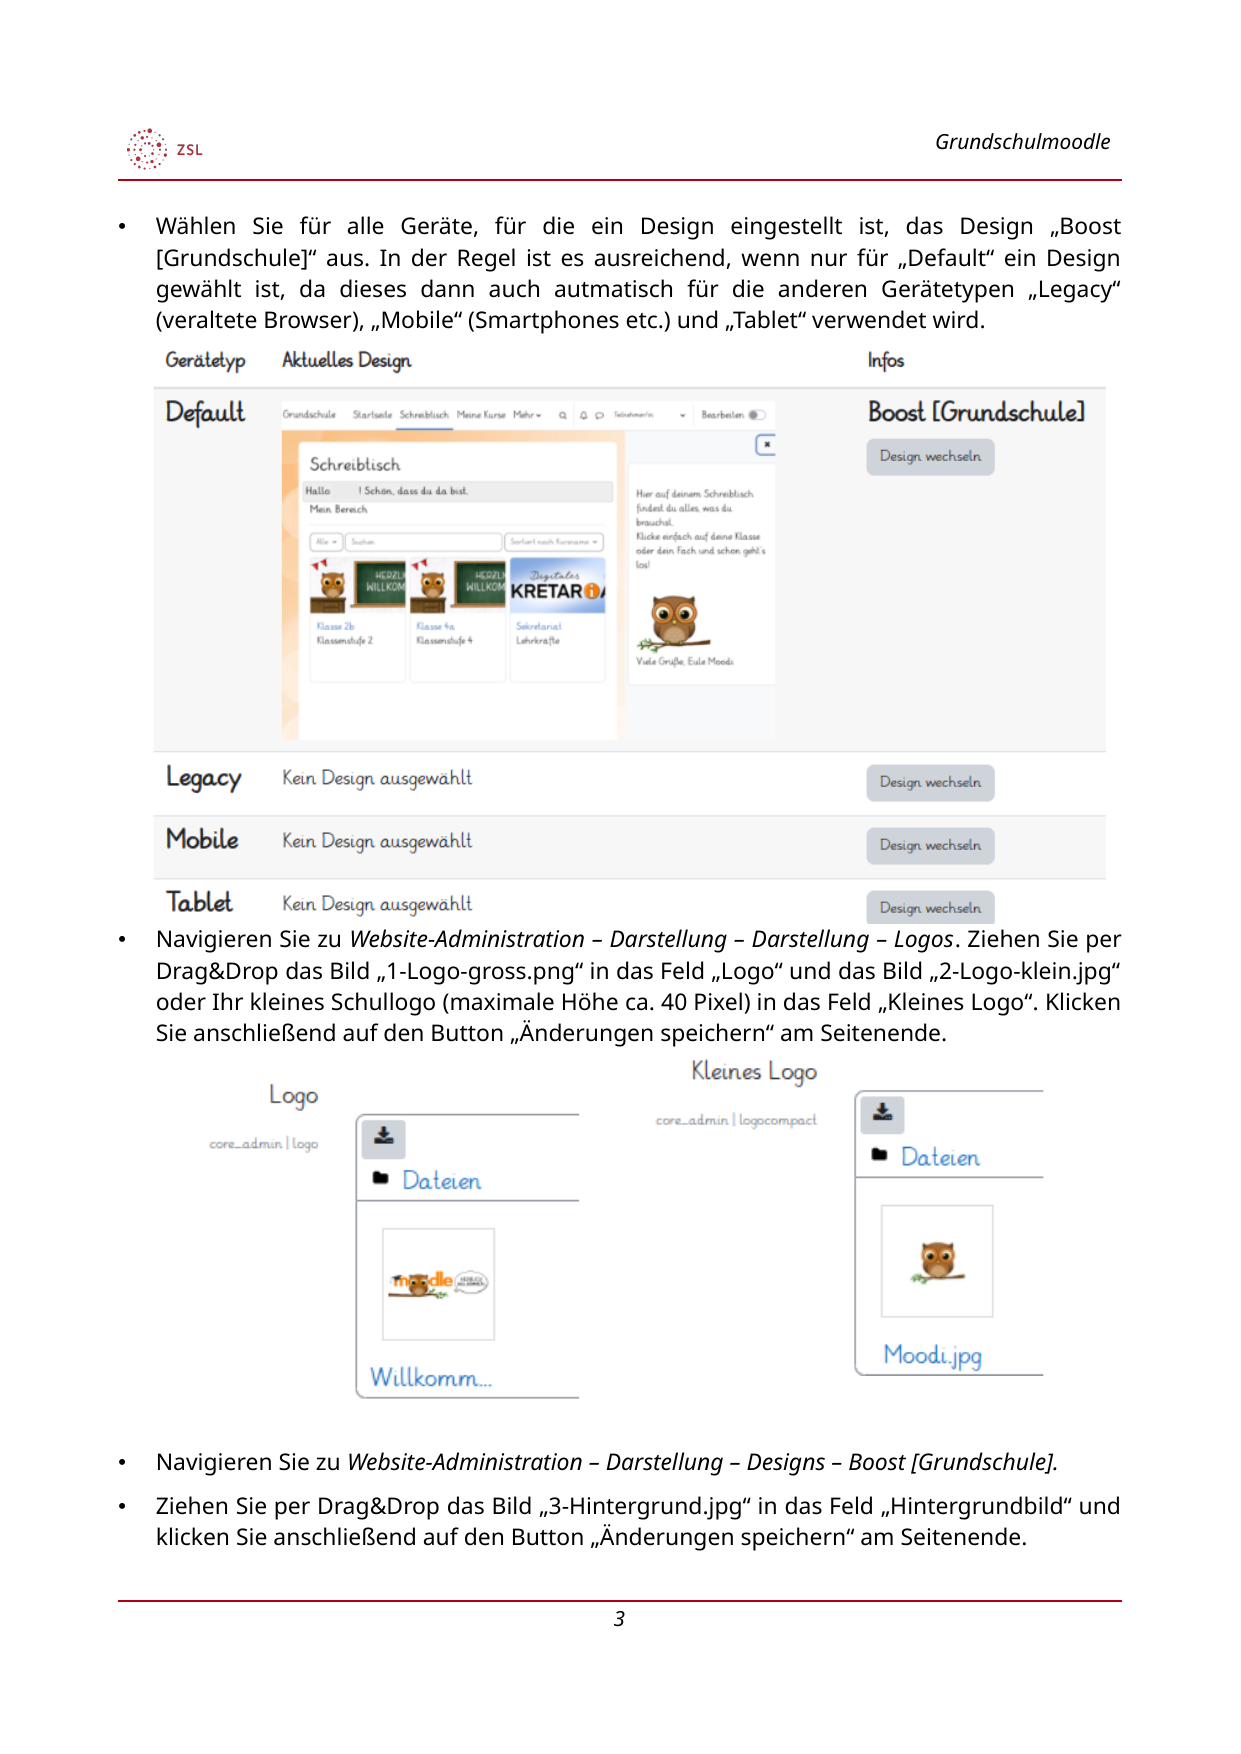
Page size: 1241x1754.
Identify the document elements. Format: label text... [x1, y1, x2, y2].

picture [166, 1050, 580, 1402]
list Navigieren Sie zu Website-Administration – Darstellung – Designs – Boost [Grundschule]. [118, 1446, 1122, 1477]
list Ziehen Sie per Drag&Drop das Bild „3-Hintergrund.jpg“ in das Feld „Hintergrundbild“ und klicken Sie anschließend auf den Button „Änderungen speichern“ am Seitenende. [118, 1489, 1122, 1552]
picture [134, 335, 1106, 924]
picture [623, 1056, 1044, 1376]
list Wählen Sie für alle Geräte, für die ein Design eingestellt ist, das Design „Boost [Grundschule]“ aus. In der Regel ist es ausreichend, wenn nur für „Default“ ein Design gewählt ist, da dieses dann auch autmatisch für die anderen Gerätetypen „Legacy“ (veraltete Browser), „Mobile“ (Smartphones etc.) und „Tablet“ verwendet wird. [118, 210, 1122, 335]
list Navigieren Sie zu Website-Administration – Darstellung – Darstellung – Logos. Ziehen Sie per Drag&Drop das Bild „1-Logo-gross.png“ in das Feld „Logo“ und das Bild „2-Logo-klein.jpg“ oder Ihr kleines Schullogo (maximale Höhe ca. 40 Pixel) in das Feld „Kleines Logo“. Klicken Sie anschließend auf den Button „Änderungen speichern“ am Seitenende. [118, 348, 1122, 1048]
picture [127, 128, 203, 170]
